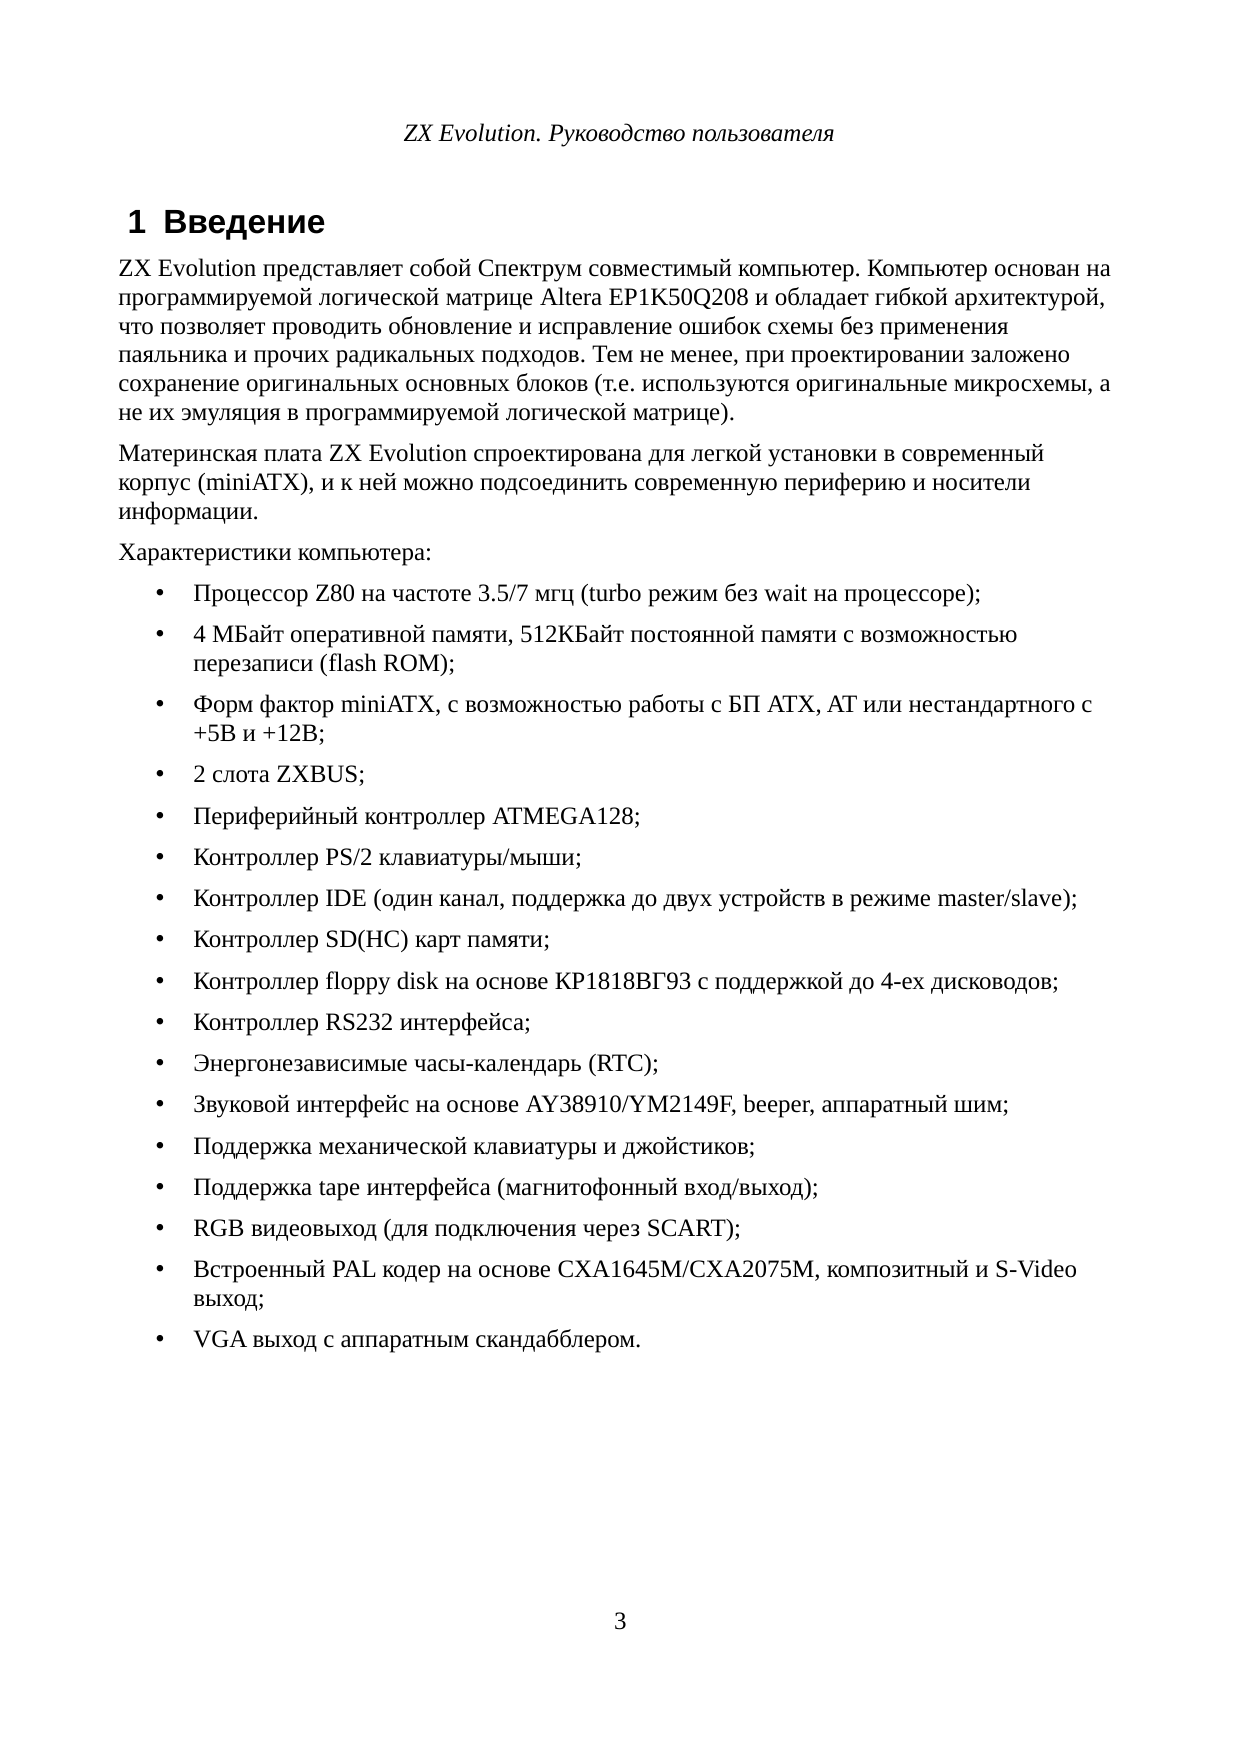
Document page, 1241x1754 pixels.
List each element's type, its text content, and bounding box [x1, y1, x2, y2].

list Периферийный контроллер ATMEGA128; [156, 801, 1122, 829]
subtitle Введение [118, 202, 1122, 241]
list Форм фактор miniATX, с возможностью работы с БП ATX, AT или нестандартного с +5В и +12В; [156, 689, 1122, 747]
text ZX Evolution представляет собой Спектрум совместимый компьютер. Компьютер основан на программируемой логической матрице Altera EP1K50Q208 и обладает гибкой архитектурой, что позволяет проводить обновление и исправление ошибок схемы без применения паяльника и прочих радикальных подходов. Тем не менее, при проектировании заложено сохранение оригинальных основных блоков (т.е. используются оригинальные микросхемы, а не их эмуляция в программируемой логической матрице). [118, 253, 1122, 426]
list 2 слота ZXBUS; [156, 759, 1122, 788]
list RGB видеовыход (для подключения через SCART); [156, 1213, 1122, 1242]
list Встроенный PAL кодер на основе CXA1645M/CXA2075M, композитный и S-Video выход; [156, 1254, 1122, 1312]
list Энергонезависимые часы-календарь (RTC); [156, 1048, 1122, 1077]
list Процессор Z80 на частоте 3.5/7 мгц (turbo режим без wait на процессоре); [156, 578, 1122, 607]
list Контроллер IDE (один канал, поддержка до двух устройств в режиме master/slave); [156, 883, 1122, 912]
text Материнская плата ZX Evolution спроектирована для легкой установки в современный корпус (miniATX), и к ней можно подсоединить современную периферию и носители информации. [118, 438, 1122, 524]
list Поддержка tape интерфейса (магнитофонный вход/выход); [156, 1172, 1122, 1201]
list Контроллер RS232 интерфейса; [156, 1007, 1122, 1036]
list 4 МБайт оперативной памяти, 512КБайт постоянной памяти с возможностью перезаписи (flash ROM); [156, 619, 1122, 677]
text Характеристики компьютера: [118, 537, 1122, 566]
list Поддержка механической клавиатуры и джойстиков; [156, 1131, 1122, 1159]
list Контроллер SD(HC) карт памяти; [156, 924, 1122, 953]
list Контроллер PS/2 клавиатуры/мыши; [156, 842, 1122, 871]
list VGA выход с аппаратным скандабблером. [156, 1324, 1122, 1353]
list Звуковой интерфейс на основе AY38910/YM2149F, beeper, аппаратный шим; [156, 1089, 1122, 1118]
list Контроллер floppy disk на основе КР1818ВГ93 с поддержкой до 4-ех дисководов; [156, 966, 1122, 994]
